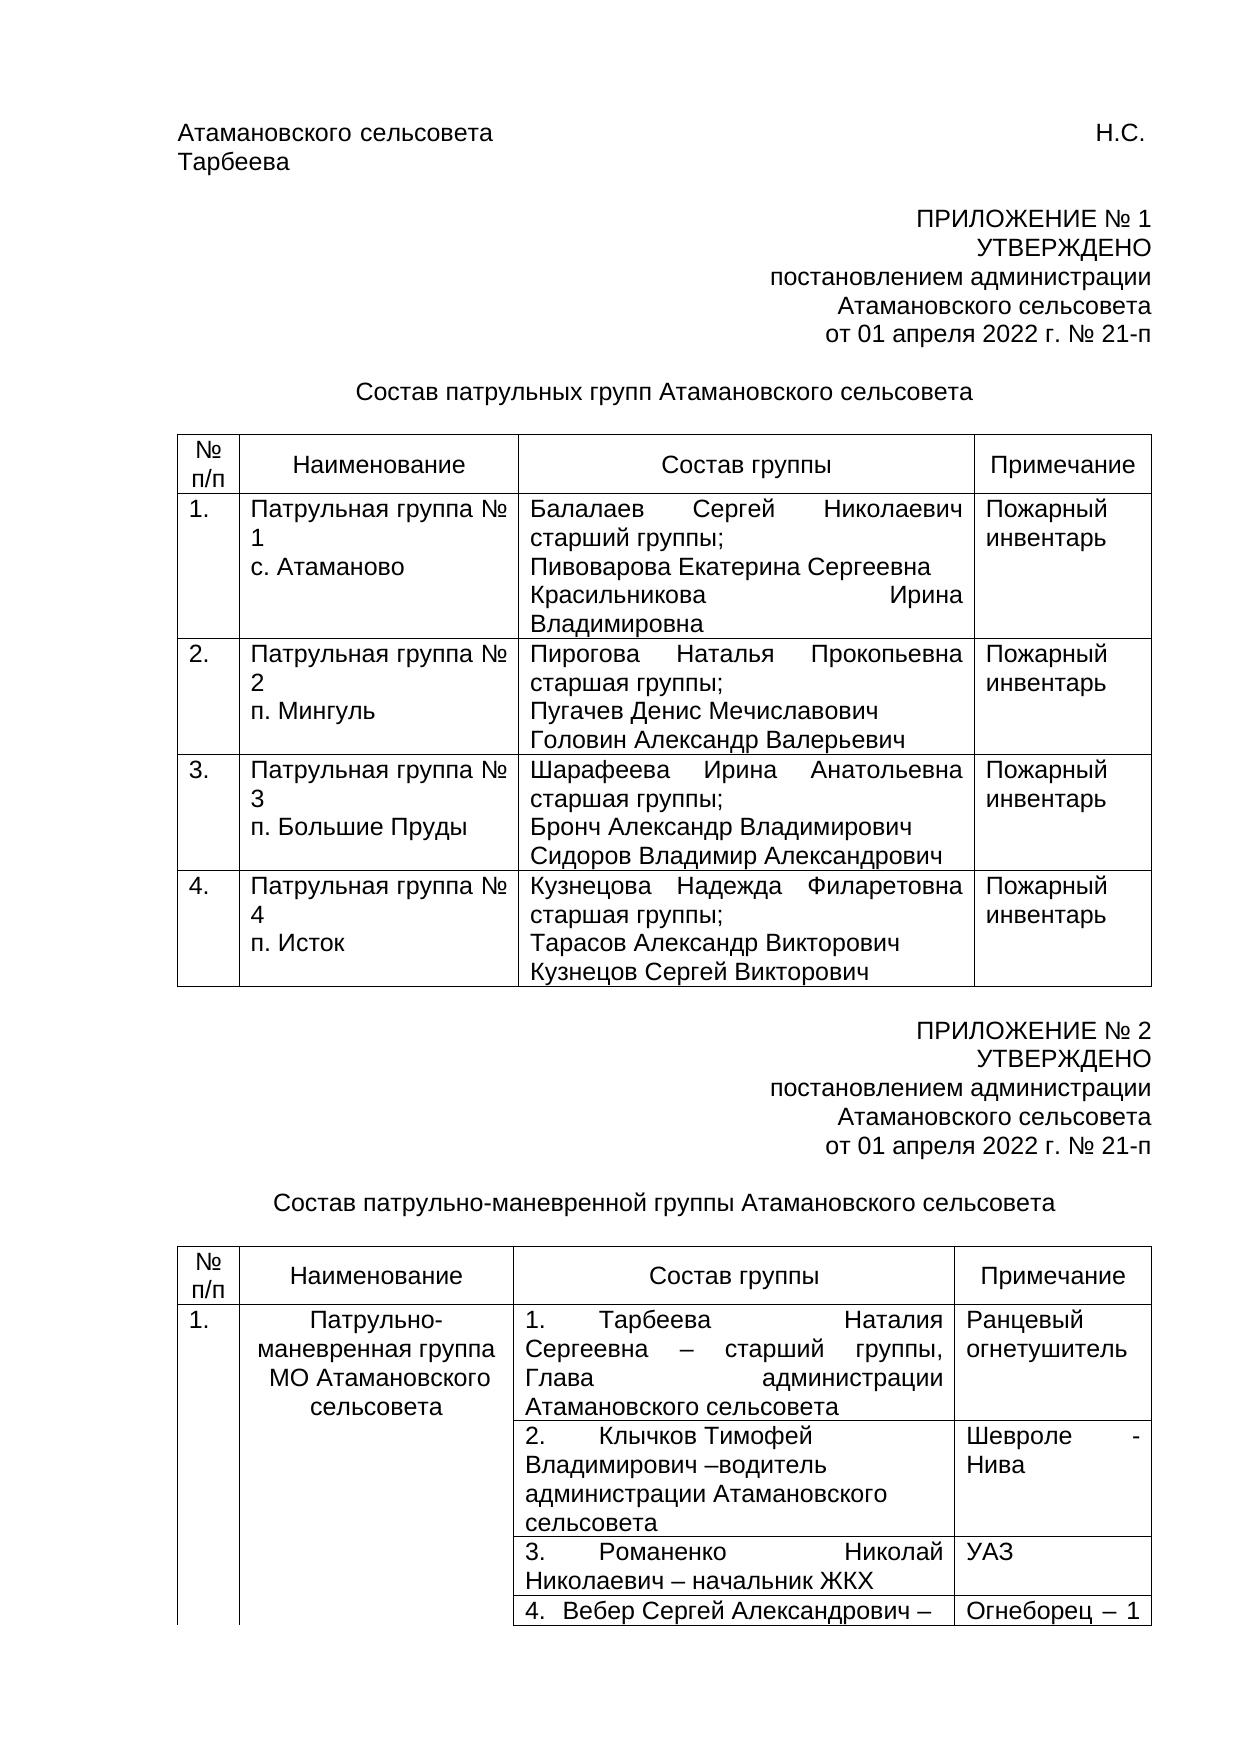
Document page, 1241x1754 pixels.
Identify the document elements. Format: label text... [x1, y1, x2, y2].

text ПРИЛОЖЕНИЕ № 2 [768, 1016, 1152, 1044]
table_cell Пирогова Наталья Прокопьевна старшая группы; Пугачев Денис Мечиславович Головин Александр Валерьевич [519, 639, 974, 754]
table_cell Балалаев Сергей Николаевич старший группы; Пивоварова Екатерина Сергеевна Красильникова Ирина Владимировна [519, 494, 974, 638]
table_cell Пожарный инвентарь [975, 494, 1151, 638]
table_header Состав группы [519, 435, 974, 493]
table_cell Шарафеева Ирина Анатольевна старшая группы; Бронч Александр Владимирович Сидоров Владимир Александрович [519, 755, 974, 870]
text УТВЕРЖДЕНО [768, 233, 1152, 262]
table_cell УАЗ [955, 1537, 1151, 1595]
table_cell Патрульная группа № 3 п. Большие Пруды [240, 755, 518, 870]
table_cell Патрульно-маневренная группа МО Атамановского сельсовета [240, 1305, 513, 1624]
table_cell Патрульная группа № 1 с. Атаманово [240, 494, 518, 638]
text от 01 апреля 2022 г. № 21-п [768, 1131, 1152, 1159]
table_cell [178, 639, 239, 754]
table_cell [178, 755, 239, 870]
table_header Состав группы [514, 1247, 954, 1304]
text Атамановского сельсовета [768, 1102, 1152, 1131]
table_cell Патрульная группа № 4 п. Исток [240, 871, 518, 986]
table_header № п/п [178, 435, 239, 493]
text Состав патрульных групп Атамановского сельсовета [177, 377, 1152, 406]
table_cell Клычков Тимофей Владимирович –водитель администрации Атамановского сельсовета [514, 1421, 954, 1536]
table_cell Шевроле - Нива [955, 1421, 1151, 1536]
table_cell Пожарный инвентарь [975, 639, 1151, 754]
table_cell Огнеборец – 1 [955, 1596, 1151, 1624]
table_cell Патрульная группа № 2 п. Мингуль [240, 639, 518, 754]
table_header Примечание [955, 1247, 1151, 1304]
table_cell [178, 494, 239, 638]
text Атамановского сельсовета [768, 291, 1152, 319]
table_header Наименование [240, 1247, 513, 1304]
table_cell Романенко Николай Николаевич – начальник ЖКХ [514, 1537, 954, 1595]
text от 01 апреля 2022 г. № 21-п [768, 319, 1152, 348]
text ПРИЛОЖЕНИЕ № 1 [768, 204, 1152, 233]
table_header Наименование [240, 435, 518, 493]
table_cell Вебер Сергей Александрович – [514, 1596, 954, 1624]
table_cell [178, 871, 239, 986]
text Атамановского сельсовета Н.С. Тарбеева [177, 118, 1152, 176]
table_cell Кузнецова Надежда Филаретовна старшая группы; Тарасов Александр Викторович Кузнецов Сергей Викторович [519, 871, 974, 986]
table_header Примечание [975, 435, 1151, 493]
text постановлением администрации [768, 262, 1152, 291]
text Состав патрульно-маневренной группы Атамановского сельсовета [177, 1188, 1152, 1217]
table_cell Ранцевый огнетушитель [955, 1305, 1151, 1420]
table_cell Пожарный инвентарь [975, 755, 1151, 870]
table_header № п/п [178, 1247, 239, 1304]
table_cell Тарбеева Наталия Сергеевна – старший группы, Глава администрации Атамановского сельсовета [514, 1305, 954, 1420]
text постановлением администрации [768, 1073, 1152, 1102]
text УТВЕРЖДЕНО [768, 1044, 1152, 1073]
table_cell Пожарный инвентарь [975, 871, 1151, 986]
table_cell 1. [178, 1305, 239, 1624]
